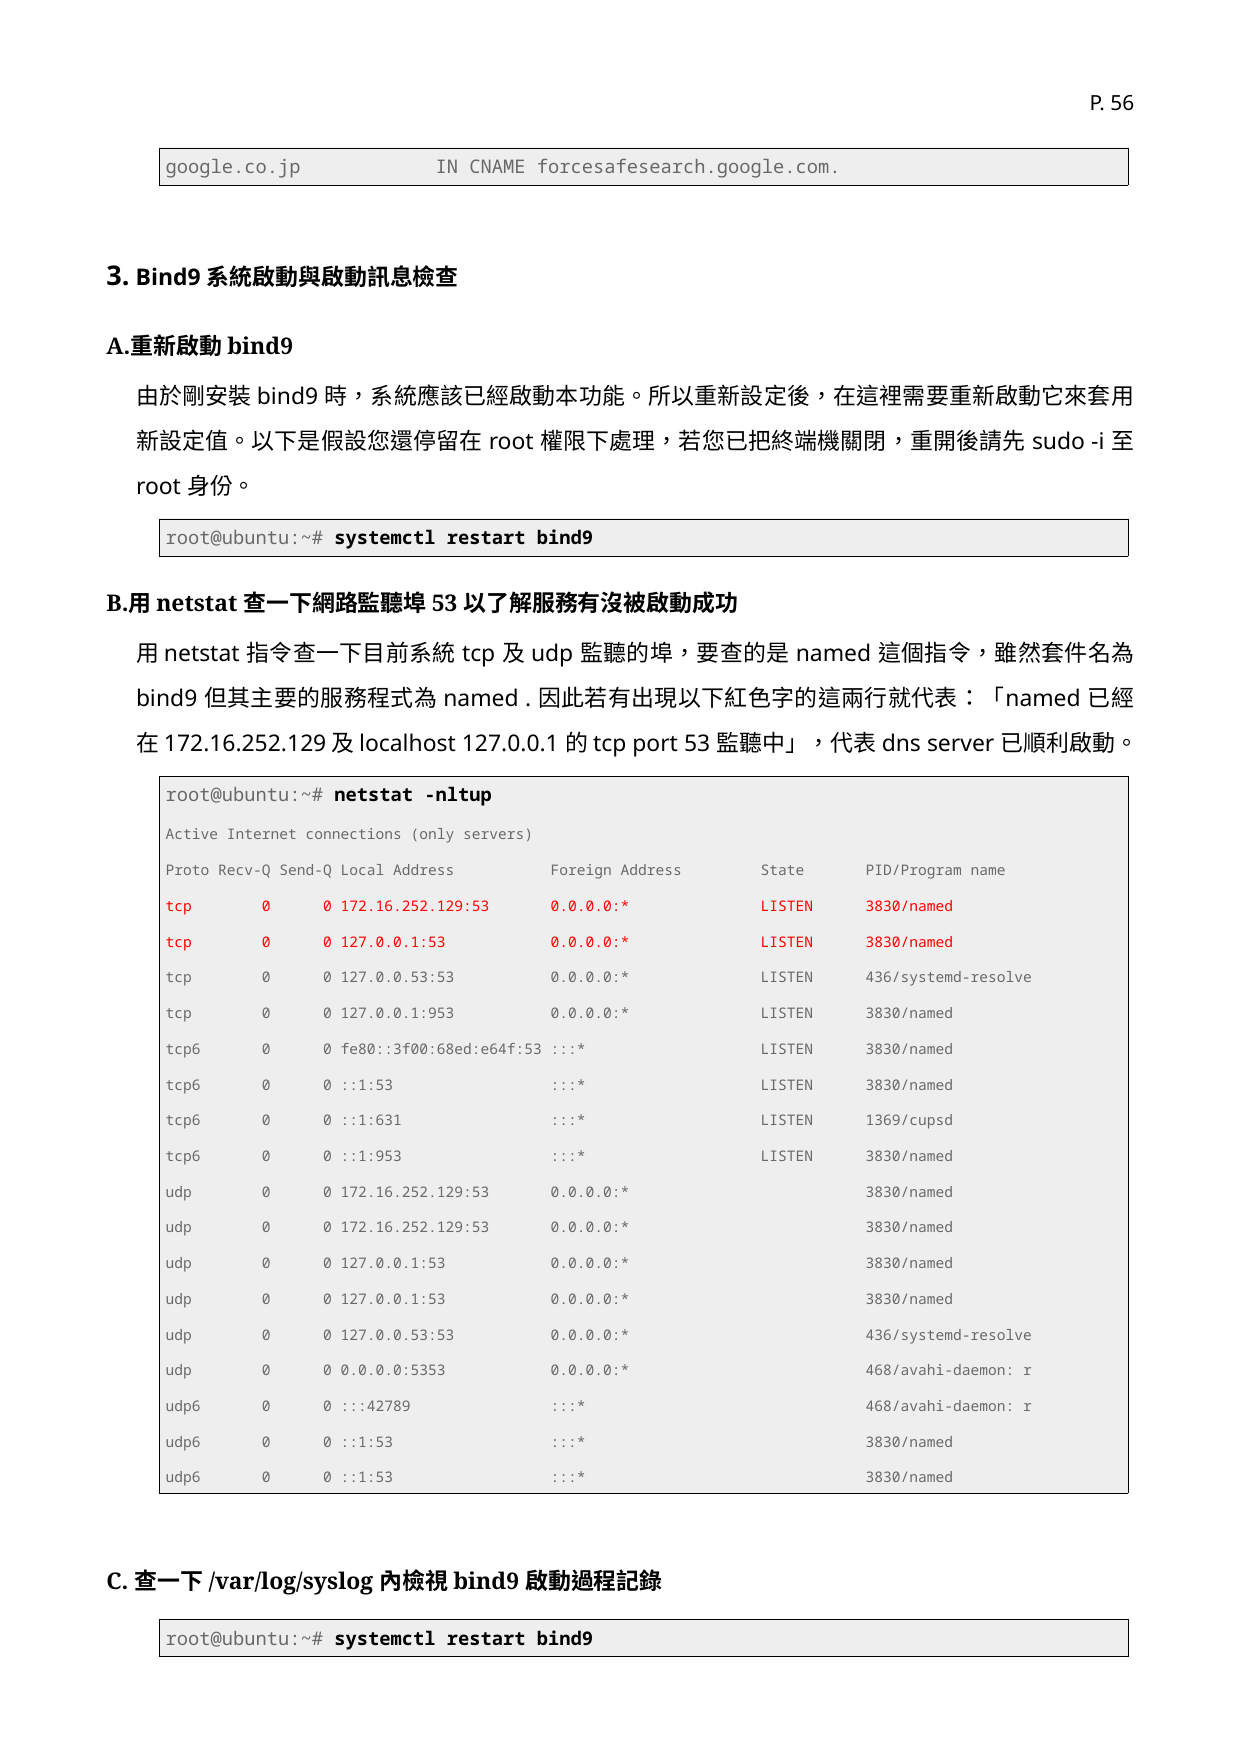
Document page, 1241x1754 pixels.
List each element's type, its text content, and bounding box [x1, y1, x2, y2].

text udp 0 0 127.0.0.1:53 0.0.0.0:* 3830/named [160, 1283, 1128, 1308]
text Active Internet connections (only servers) [160, 818, 1128, 844]
subtitle B.用netstat 查一下網路監聽埠 53 以了解服務有沒被啟動成功 [106, 585, 1134, 618]
text root@ubuntu:~# netstat -nltup [160, 777, 1128, 807]
text Proto Recv-Q Send-Q Local Address Foreign Address State PID/Program name [160, 854, 1128, 880]
text udp6 0 0 ::1:53 :::* 3830/named [160, 1461, 1128, 1493]
text tcp 0 0 127.0.0.1:53 0.0.0.0:* LISTEN 3830/named [160, 925, 1128, 951]
text 用netstat 指令查一下目前系統 tcp 及 udp 監聽的埠，要查的是 named 這個指令，雖然套件名為 bind9 但其主要的服務程式為 named . 因此若有出現以下紅色字的這兩行就代表：「named 已經在 172.16.252.129及 localhost 127.0.0.1 的 tcp port 53 監聽中」，代表 dns server 已順利啟動。 [136, 635, 1134, 758]
text udp 0 0 127.0.0.53:53 0.0.0.0:* 436/systemd-resolve [160, 1318, 1128, 1344]
text google.co.jp IN CNAME forcesafesearch.google.com. [160, 149, 1128, 185]
text root@ubuntu:~# systemctl restart bind9 [160, 520, 1128, 556]
text tcp 0 0 172.16.252.129:53 0.0.0.0:* LISTEN 3830/named [160, 889, 1128, 916]
text udp6 0 0 ::1:53 :::* 3830/named [160, 1426, 1128, 1451]
subtitle C. 查一下 /var/log/syslog 內檢視 bind9 啟動過程記錄 [106, 1563, 1134, 1596]
text udp 0 0 127.0.0.1:53 0.0.0.0:* 3830/named [160, 1247, 1128, 1273]
text tcp 0 0 127.0.0.1:953 0.0.0.0:* LISTEN 3830/named [160, 997, 1128, 1023]
text udp 0 0 0.0.0.0:5353 0.0.0.0:* 468/avahi-daemon: r [160, 1354, 1128, 1380]
text udp6 0 0 :::42789 :::* 468/avahi-daemon: r [160, 1390, 1128, 1416]
text tcp6 0 0 fe80::3f00:68ed:e64f:53 :::* LISTEN 3830/named [160, 1032, 1128, 1058]
text udp 0 0 172.16.252.129:53 0.0.0.0:* 3830/named [160, 1175, 1128, 1201]
text tcp 0 0 127.0.0.53:53 0.0.0.0:* LISTEN 436/systemd-resolve [160, 961, 1128, 987]
text tcp6 0 0 ::1:953 :::* LISTEN 3830/named [160, 1140, 1128, 1166]
text tcp6 0 0 ::1:53 :::* LISTEN 3830/named [160, 1068, 1128, 1094]
text root@ubuntu:~# systemctl restart bind9 [160, 1620, 1128, 1656]
text 由於剛安裝 bind9 時，系統應該已經啟動本功能。所以重新設定後，在這裡需要重新啟動它來套用新設定值。以下是假設您還停留在 root 權限下處理，若您已把終端機關閉，重開後請先 sudo -i 至 root 身份。 [136, 378, 1134, 501]
text tcp6 0 0 ::1:631 :::* LISTEN 1369/cupsd [160, 1104, 1128, 1130]
text udp 0 0 172.16.252.129:53 0.0.0.0:* 3830/named [160, 1211, 1128, 1237]
subtitle A.重新啟動 bind9 [106, 328, 1134, 361]
subtitle 3. Bind9 系統啟動與啟動訊息檢查 [106, 256, 1134, 293]
